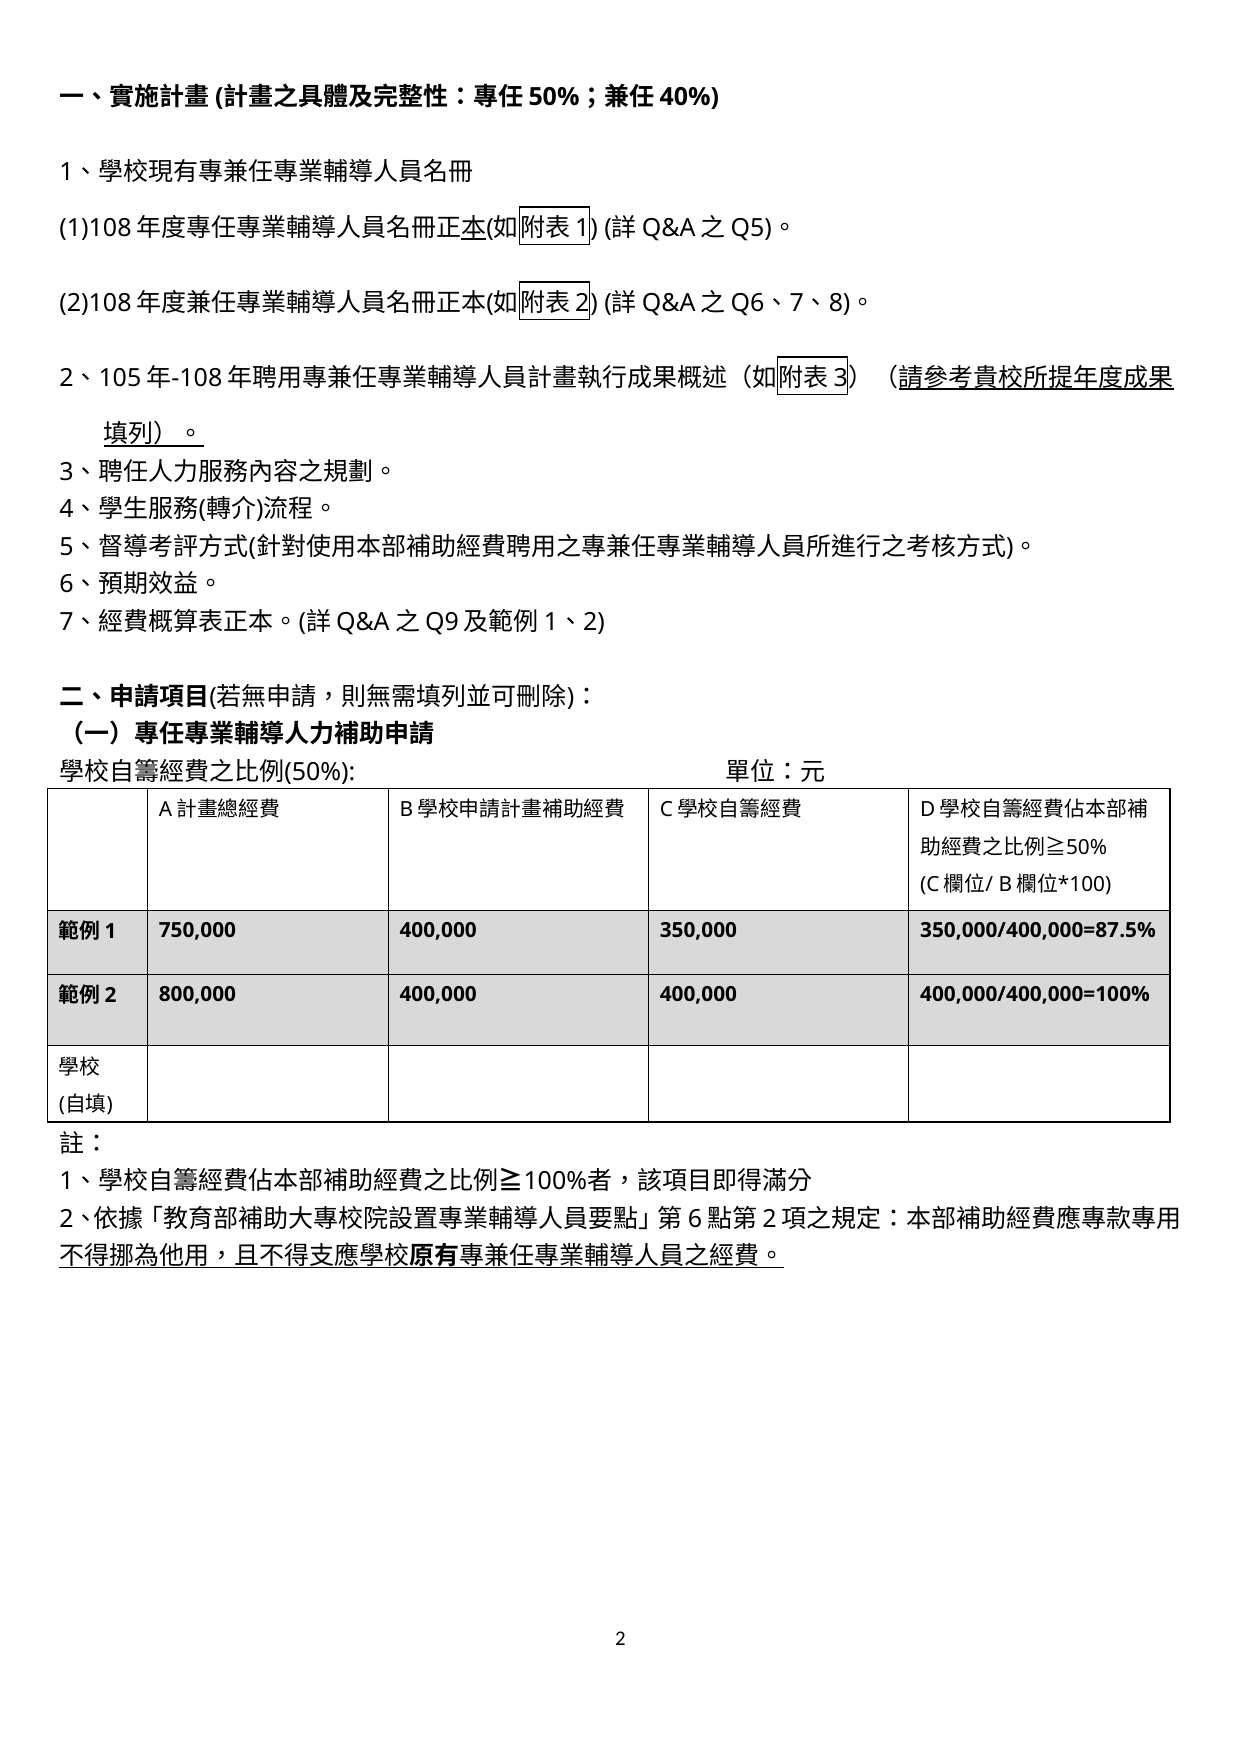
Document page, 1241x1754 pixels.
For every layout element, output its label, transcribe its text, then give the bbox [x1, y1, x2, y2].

text 5、督導考評方式(針對使用本部補助經費聘用之專兼任專業輔導人員所進行之考核方式)。 [59, 526, 1181, 563]
text 2、105年-108年聘用專兼任專業輔導人員計畫執行成果概述（如附表3）（請參考貴校所提年度成果填列）。 [59, 338, 1181, 451]
text 7、經費概算表正本。(詳Q&A之Q9及範例1、2) [59, 601, 1181, 638]
text 學校自籌經費之比例(50%): 單位：元 [59, 751, 1181, 788]
table_cell 400,000 [389, 975, 648, 1045]
table_cell [148, 1046, 388, 1121]
text 註： [59, 1122, 1181, 1160]
table_header [48, 789, 147, 910]
table_header D學校自籌經費佔本部補助經費之比例≧50% (C欄位/ B欄位*100) [909, 789, 1169, 910]
table_cell [649, 1046, 908, 1121]
table_cell [909, 1046, 1169, 1121]
table_header B學校申請計畫補助經費 [389, 789, 648, 910]
text （一）專任專業輔導人力補助申請 [59, 713, 1181, 751]
text (2)108年度兼任專業輔導人員名冊正本(如附表2) (詳Q&A之Q6、7、8)。 [59, 263, 1181, 338]
table_cell 學校 (自填) [48, 1046, 147, 1121]
text 1、學校自籌經費佔本部補助經費之比例≧100%者，該項目即得滿分 [59, 1160, 1181, 1197]
table_cell 400,000 [389, 911, 648, 974]
text 1、學校現有專兼任專業輔導人員名冊 [59, 151, 1181, 188]
text 3、聘任人力服務內容之規劃。 [59, 451, 1181, 488]
table_cell 範例1 [48, 911, 147, 974]
table_cell 400,000 [649, 975, 908, 1045]
text 2、依據「教育部補助大專校院設置專業輔導人員要點」第6點第2項之規定：本部補助經費應專款專用，不得挪為他用，且不得支應學校原有專兼任專業輔導人員之經費。 [59, 1197, 1181, 1272]
text (1)108年度專任專業輔導人員名冊正本(如附表1) (詳Q&A之Q5)。 [59, 188, 1181, 263]
table_header A計畫總經費 [148, 789, 388, 910]
table_cell 750,000 [148, 911, 388, 974]
text 二、申請項目(若無申請，則無需填列並可刪除)： [59, 676, 1181, 713]
table_cell 350,000/400,000=87.5% [909, 911, 1169, 974]
table_cell 350,000 [649, 911, 908, 974]
table_header C學校自籌經費 [649, 789, 908, 910]
table_cell [389, 1046, 648, 1121]
table_cell 800,000 [148, 975, 388, 1045]
text 4、學生服務(轉介)流程。 [59, 488, 1181, 526]
table_cell 範例2 [48, 975, 147, 1045]
text 6、預期效益。 [59, 563, 1181, 601]
table_cell 400,000/400,000=100% [909, 975, 1169, 1045]
text 一、實施計畫 (計畫之具體及完整性：專任50%；兼任40%) [59, 76, 1181, 113]
